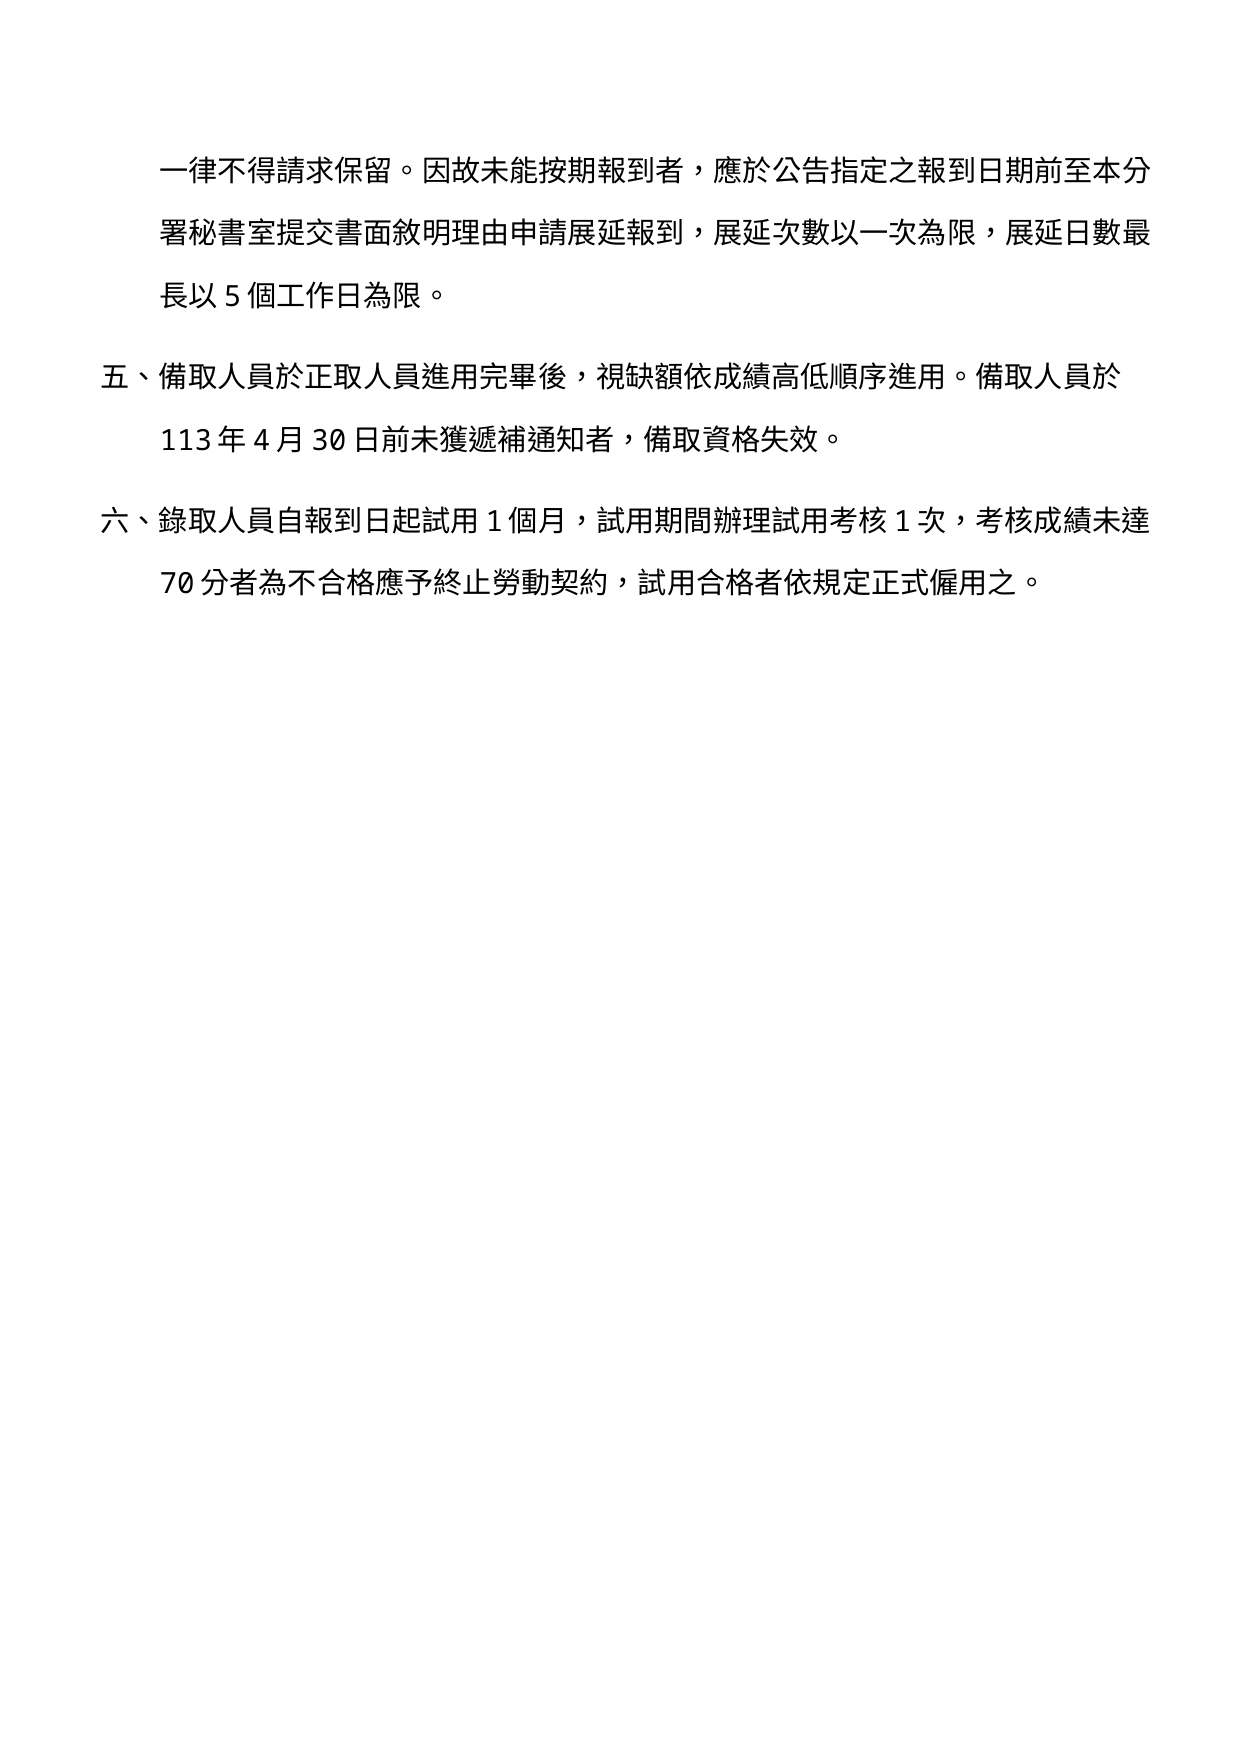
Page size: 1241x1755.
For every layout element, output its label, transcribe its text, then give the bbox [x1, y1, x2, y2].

subtitle 六、錄取人員自報到日起試用1個月，試用期間辦理試用考核1次，考核成績未達70分者為不合格應予終止勞動契約，試用合格者依規定正式僱用之。 [100, 477, 1152, 602]
subtitle 四、錄取人員逾時未報到或逾展延期限仍未報到者，即視為放棄，並註銷錄取資格，一律不得請求保留。因故未能按期報到者，應於公告指定之報到日期前至本分署秘書室提交書面敘明理由申請展延報到，展延次數以一次為限，展延日數最長以5個工作日為限。 [100, 127, 1152, 314]
subtitle 五、備取人員於正取人員進用完畢後，視缺額依成績高低順序進用。備取人員於113年4月30日前未獲遞補通知者，備取資格失效。 [100, 333, 1152, 458]
